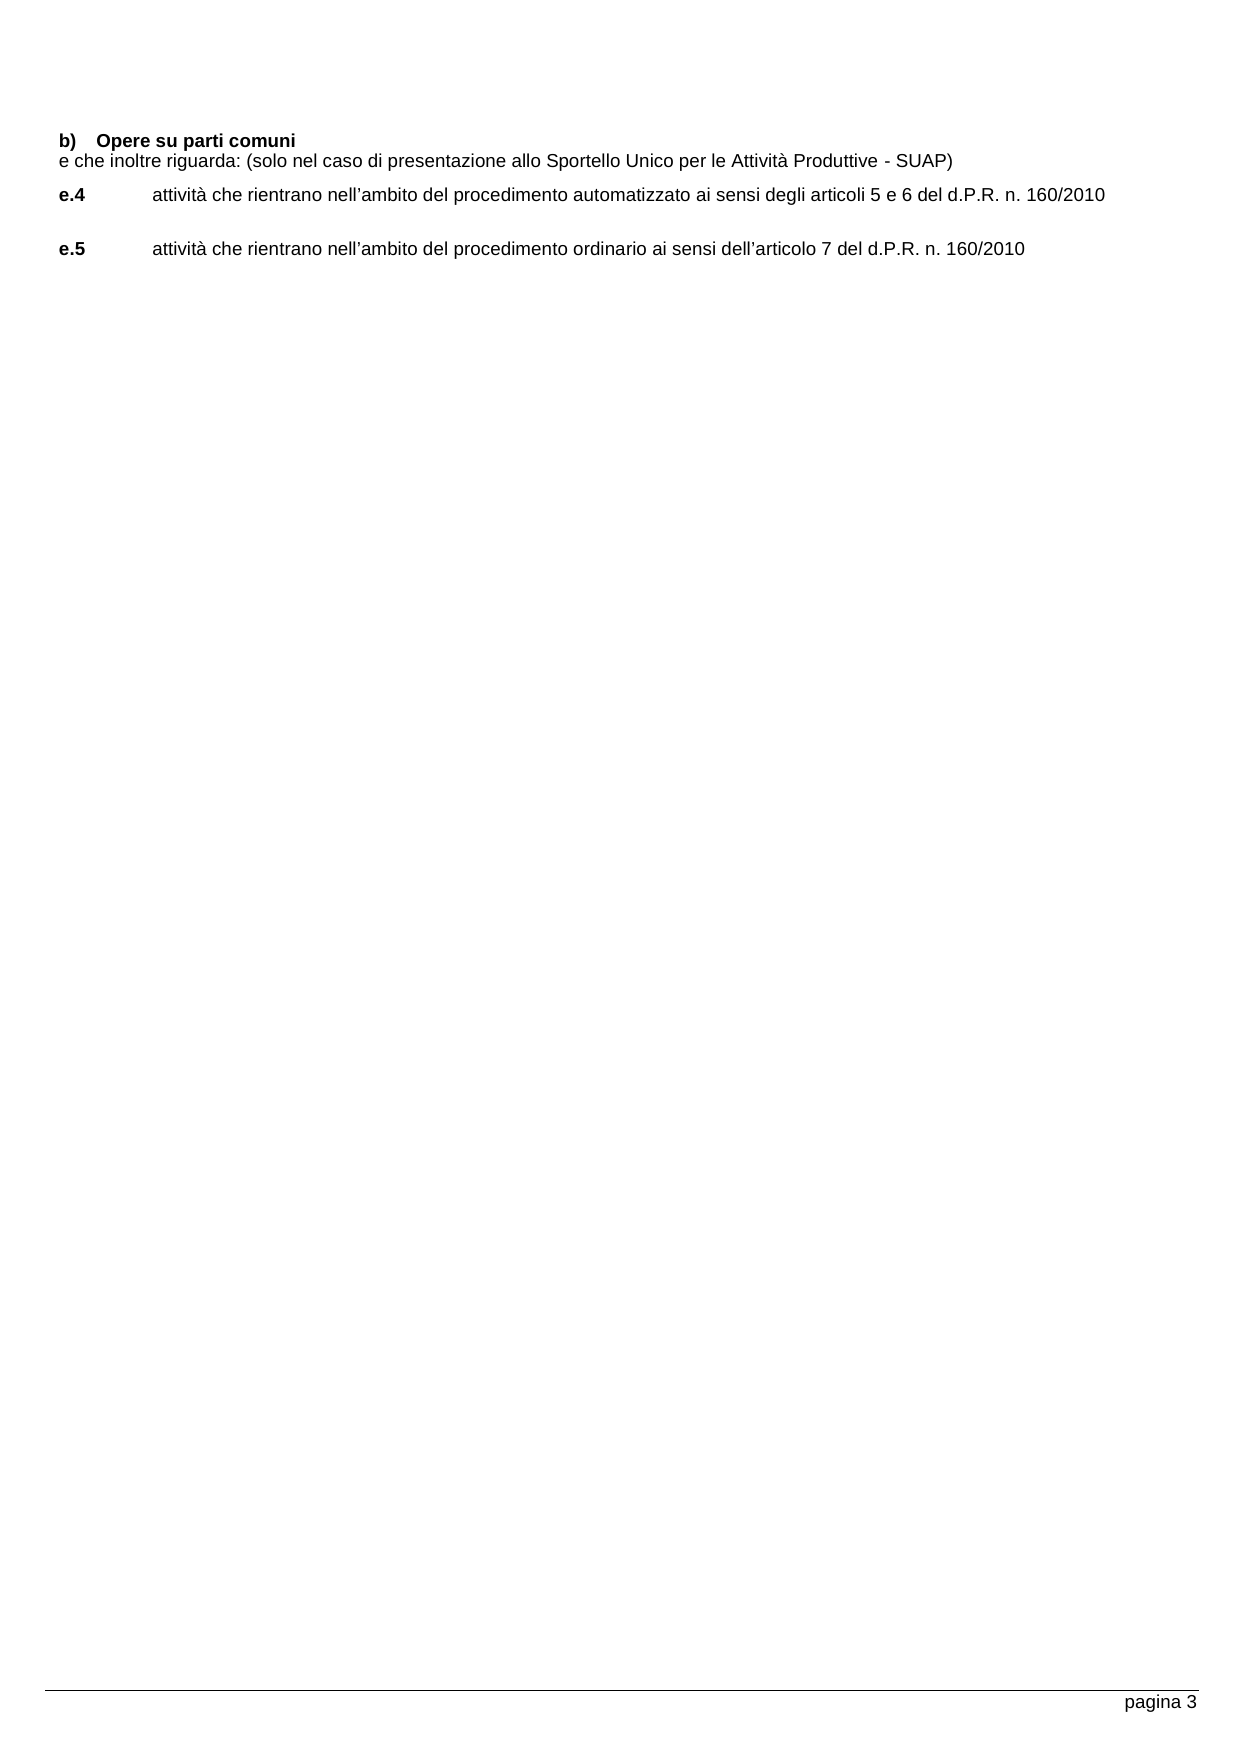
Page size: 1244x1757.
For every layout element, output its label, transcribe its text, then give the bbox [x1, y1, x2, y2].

text e.4 attività che rientrano nell’ambito del procedimento automatizzato ai sensi degli articoli 5 e 6 del d.P.R. n. 160/2010 [58, 184, 1214, 225]
text e.5 attività che rientrano nell’ambito del procedimento ordinario ai sensi dell’articolo 7 del d.P.R. n. 160/2010 [59, 238, 1214, 279]
text e che inoltre riguarda: (solo nel caso di presentazione allo Sportello Unico per le Attività Produttive - SUAP) [58, 150, 1214, 172]
